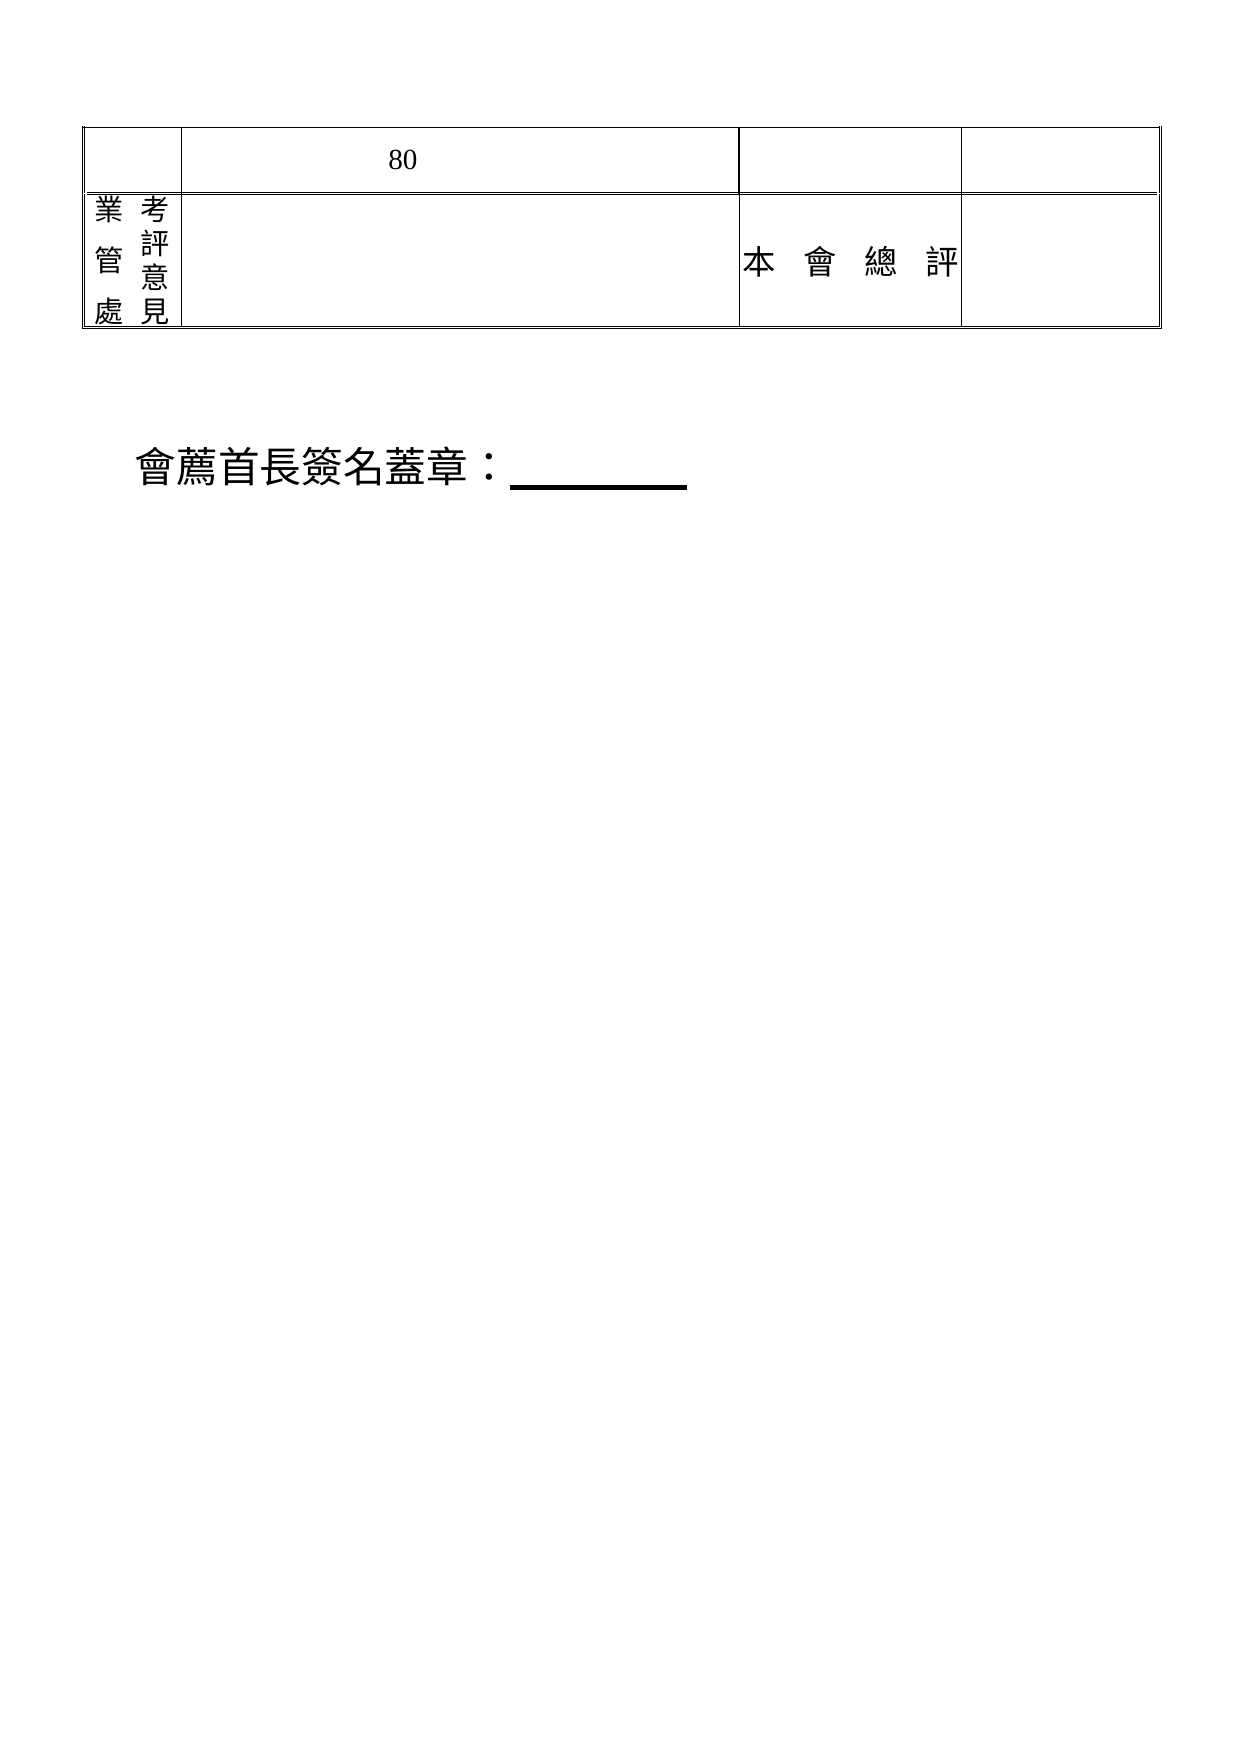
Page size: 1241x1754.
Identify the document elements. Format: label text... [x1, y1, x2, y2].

table_cell [962, 128, 1159, 192]
table_cell 本會總評 [740, 195, 961, 326]
table_cell [85, 128, 181, 192]
text 會薦首長簽名蓋章： [134, 419, 1164, 510]
table_cell [962, 192, 1159, 326]
table_cell [182, 195, 739, 326]
table_cell [740, 128, 961, 192]
table_cell 考評意見 業管處 [85, 192, 181, 326]
table_cell 80 [182, 128, 738, 192]
